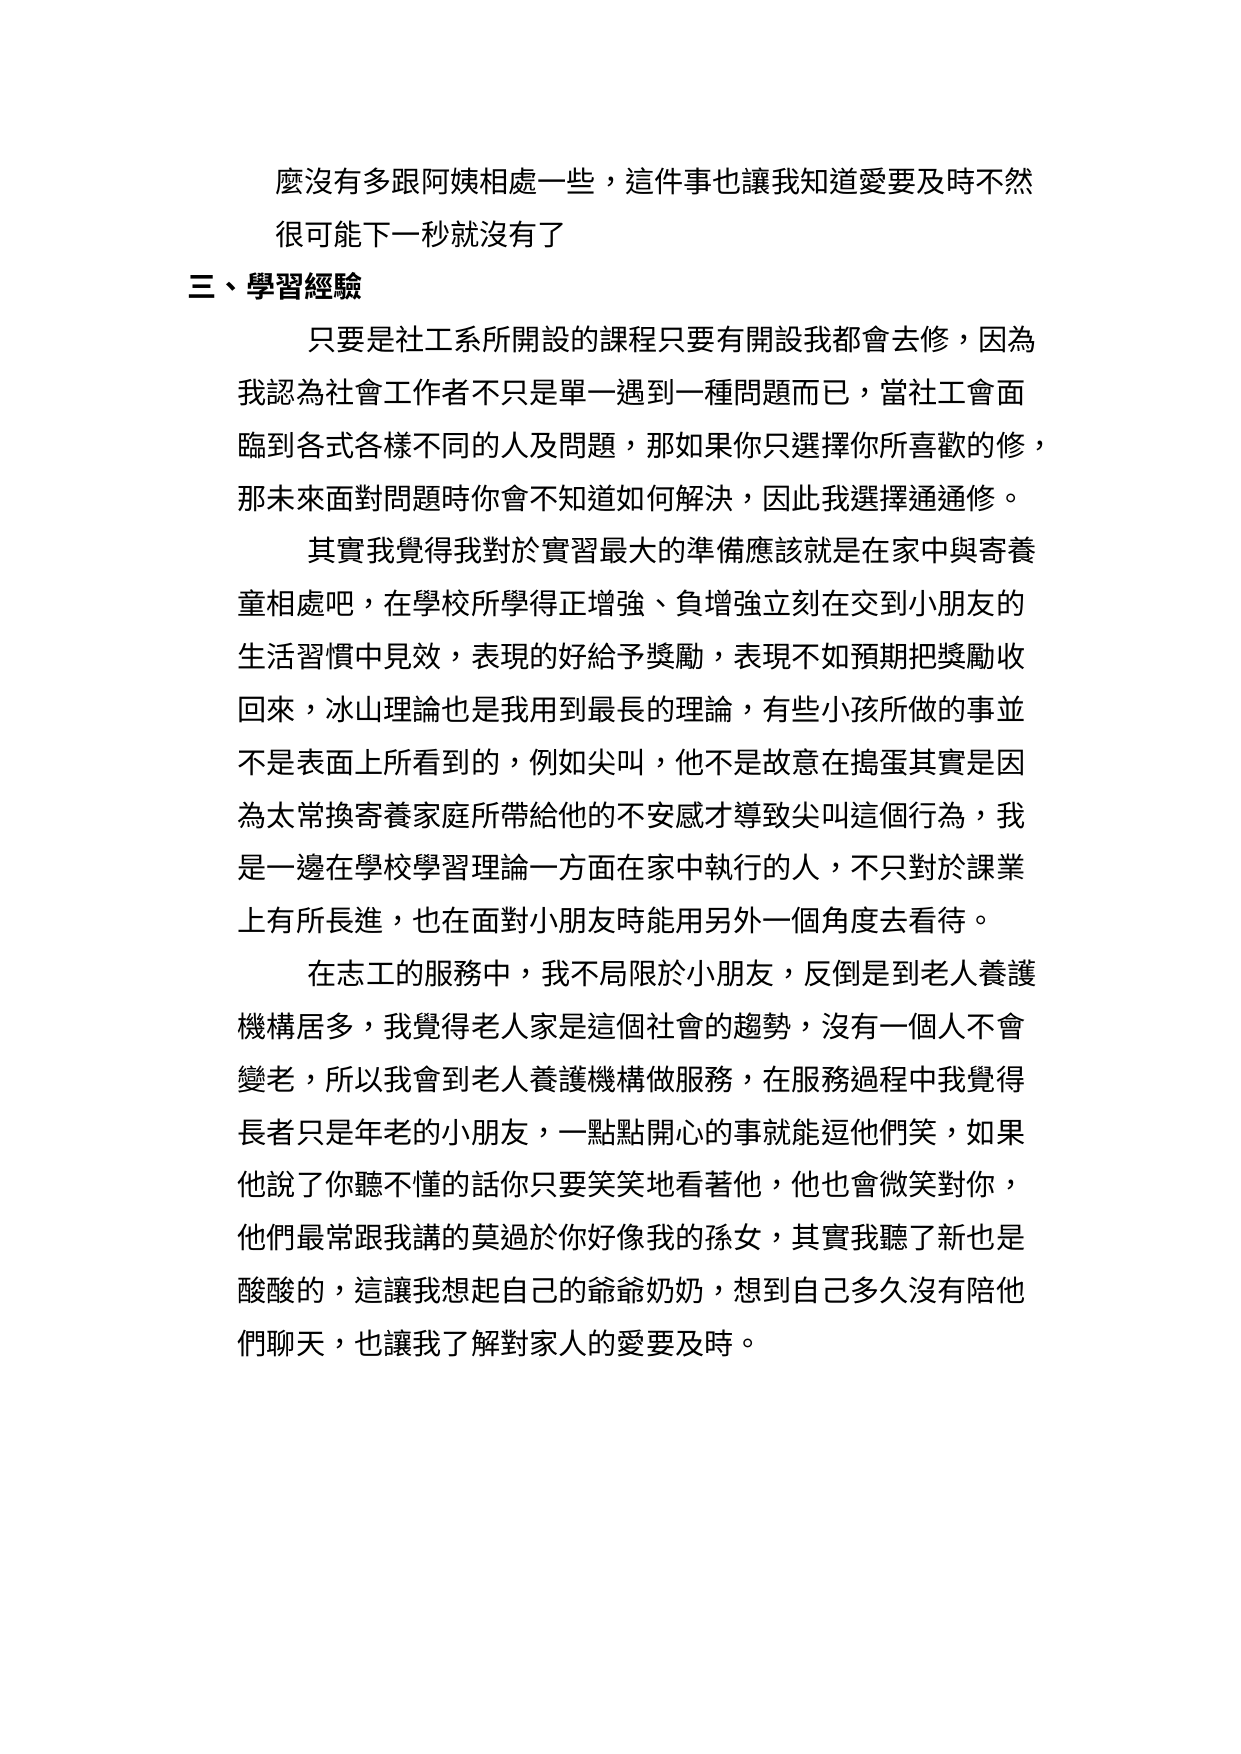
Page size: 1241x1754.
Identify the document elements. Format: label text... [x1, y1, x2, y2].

list 麼沒有多跟阿姨相處一些，這件事也讓我知道愛要及時不然很可能下一秒就沒有了 [237, 158, 1053, 253]
text 在志工的服務中，我不局限於小朋友，反倒是到老人養護機構居多，我覺得老人家是這個社會的趨勢，沒有一個人不會變老，所以我會到老人養護機構做服務，在服務過程中我覺得長者只是年老的小朋友，一點點開心的事就能逗他們笑，如果他說了你聽不懂的話你只要笑笑地看著他，他也會微笑對你，他們最常跟我講的莫過於你好像我的孫女，其實我聽了新也是酸酸的，這讓我想起自己的爺爺奶奶，想到自己多久沒有陪他們聊天，也讓我了解對家人的愛要及時。 [237, 951, 1053, 1363]
text 三、學習經驗 [187, 264, 1053, 306]
text 其實我覺得我對於實習最大的準備應該就是在家中與寄養童相處吧，在學校所學得正增強、負增強立刻在交到小朋友的生活習慣中見效，表現的好給予獎勵，表現不如預期把獎勵收回來，冰山理論也是我用到最長的理論，有些小孩所做的事並不是表面上所看到的，例如尖叫，他不是故意在搗蛋其實是因為太常換寄養家庭所帶給他的不安感才導致尖叫這個行為，我是一邊在學校學習理論一方面在家中執行的人，不只對於課業上有所長進，也在面對小朋友時能用另外一個角度去看待。 [237, 528, 1053, 940]
text 只要是社工系所開設的課程只要有開設我都會去修，因為我認為社會工作者不只是單一遇到一種問題而已，當社工會面臨到各式各樣不同的人及問題，那如果你只選擇你所喜歡的修，那未來面對問題時你會不知道如何解決，因此我選擇通通修。 [237, 317, 1053, 517]
